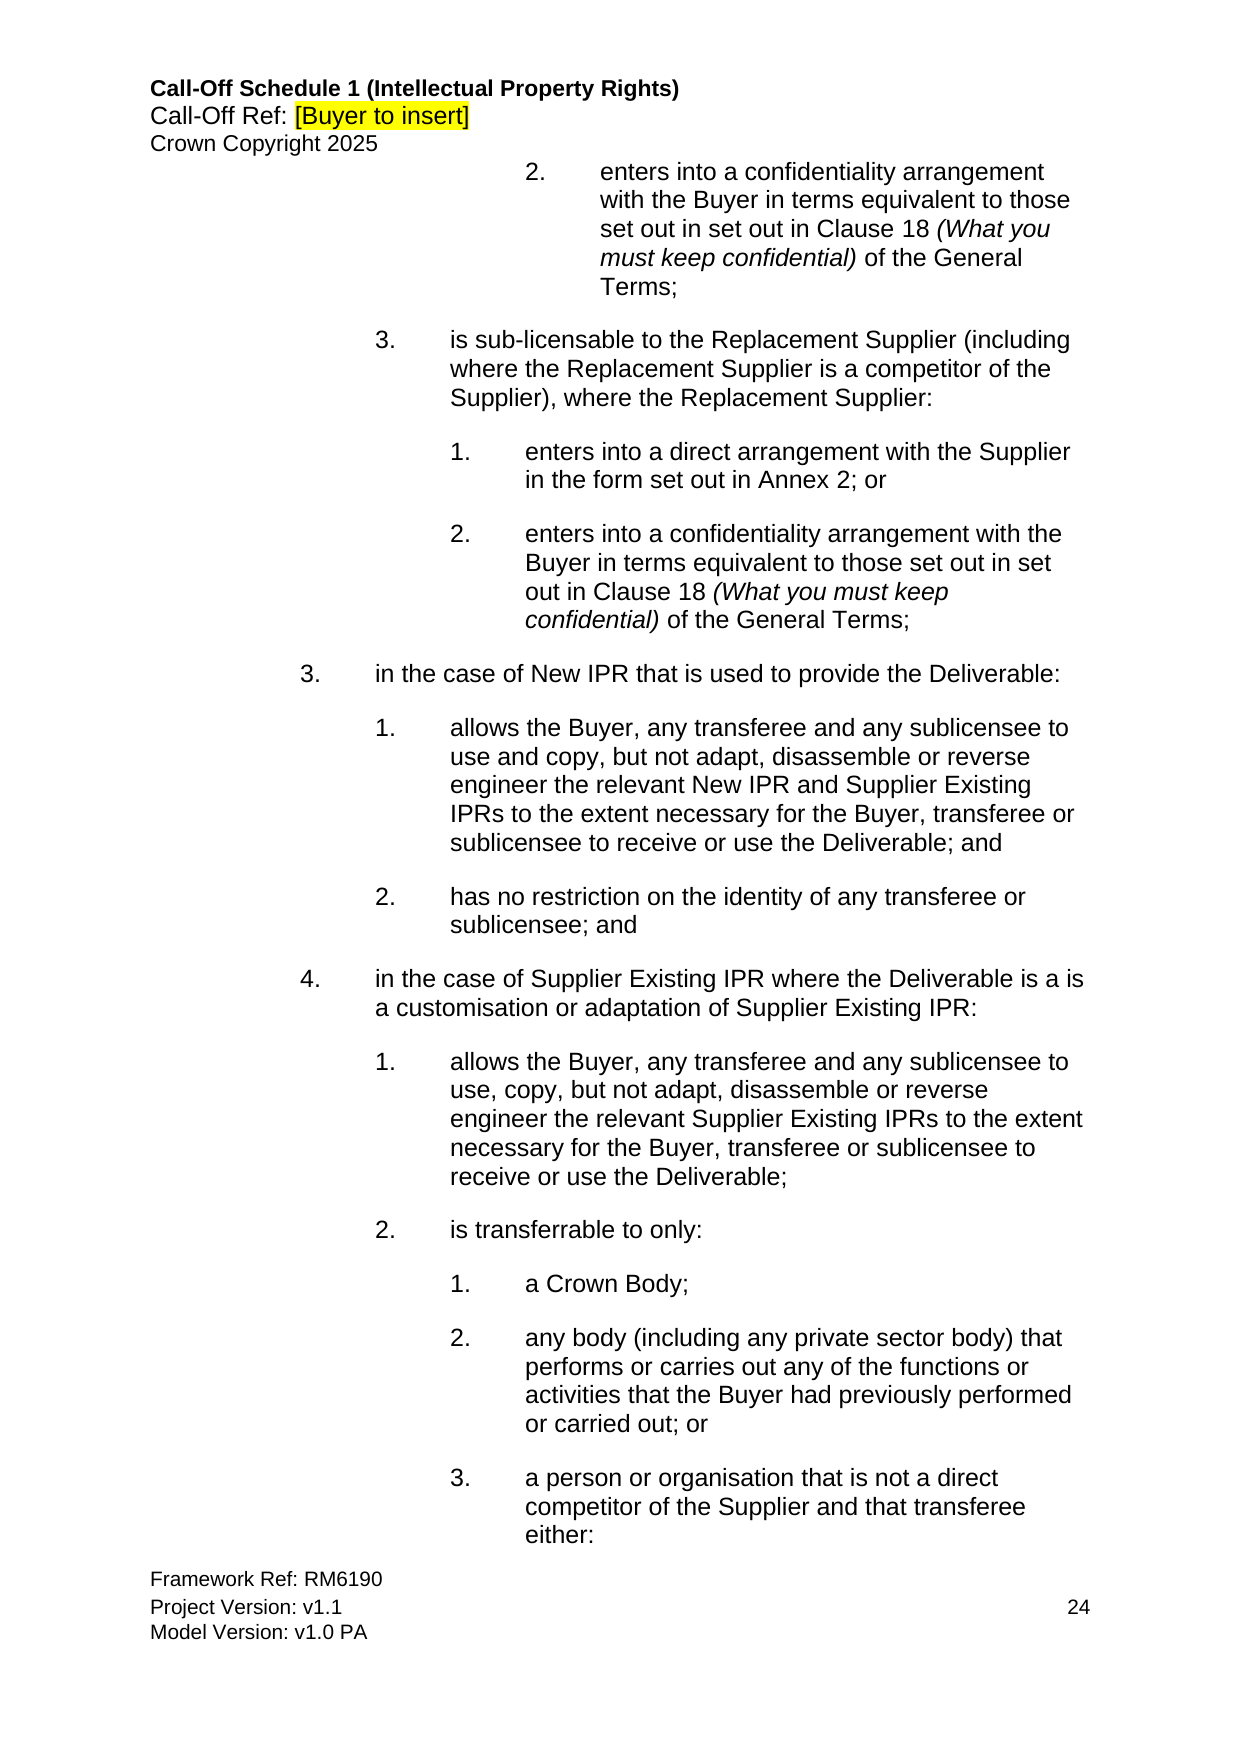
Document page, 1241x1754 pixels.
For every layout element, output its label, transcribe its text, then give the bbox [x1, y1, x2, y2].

subtitle has no restriction on the identity of any transferee or sublicensee; and [375, 881, 1090, 939]
subtitle allows the Buyer, any transferee and any sublicensee to use and copy, but not adapt, disassemble or reverse engineer the relevant New IPR and Supplier Existing IPRs to the extent necessary for the Buyer, transferee or sublicensee to receive or use the Deliverable; and [375, 713, 1090, 856]
subtitle enters into a direct arrangement with the Supplier in the form set out in Annex 2; or [450, 436, 1090, 494]
subtitle enters into a confidentiality arrangement with the Buyer in terms equivalent to those set out in set out in Clause 18 (What you must keep confidential) of the General Terms; [450, 519, 1090, 634]
subtitle is sub-licensable to the Replacement Supplier (including where the Replacement Supplier is a competitor of the Supplier), where the Replacement Supplier: [375, 325, 1090, 411]
subtitle in the case of Supplier Existing IPR where the Deliverable is a is a customisation or adaptation of Supplier Existing IPR: [300, 964, 1090, 1021]
subtitle a person or organisation that is not a direct competitor of the Supplier and that transferee either: [450, 1463, 1090, 1549]
subtitle allows the Buyer, any transferee and any sublicensee to use, copy, but not adapt, disassemble or reverse engineer the relevant Supplier Existing IPRs to the extent necessary for the Buyer, transferee or sublicensee to receive or use the Deliverable; [375, 1046, 1090, 1190]
subtitle any body (including any private sector body) that performs or carries out any of the functions or activities that the Buyer had previously performed or carried out; or [450, 1323, 1090, 1438]
subtitle a Crown Body; [450, 1269, 1090, 1298]
subtitle in the case of New IPR that is used to provide the Deliverable: [300, 659, 1090, 688]
subtitle enters into a confidentiality arrangement with the Buyer in terms equivalent to those set out in set out in Clause 18 (What you must keep confidential) of the General Terms; [525, 156, 1090, 300]
subtitle is transferrable to only: [375, 1215, 1090, 1244]
